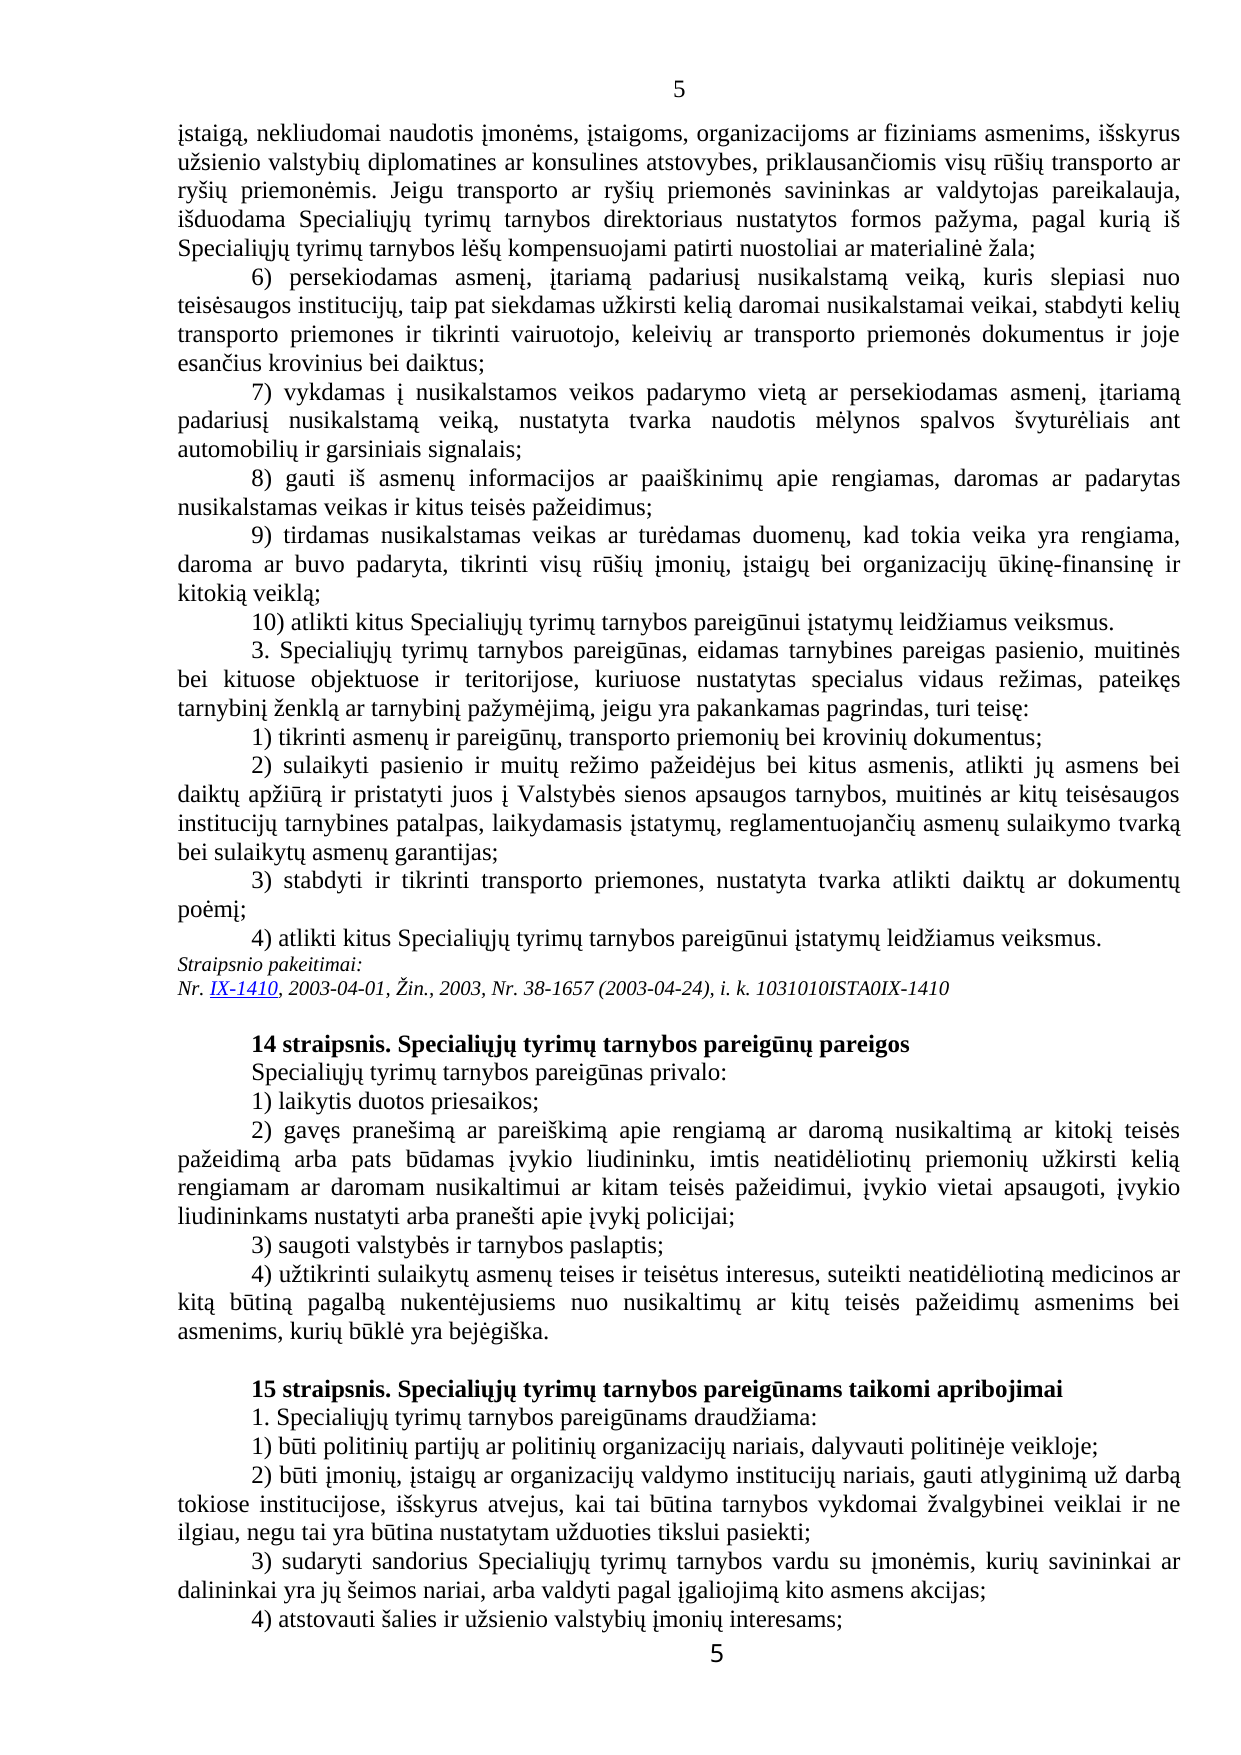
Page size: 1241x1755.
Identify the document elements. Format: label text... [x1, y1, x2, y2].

text 15 straipsnis. Specialiųjų tyrimų tarnybos pareigūnams taikomi apribojimai [177, 1374, 1181, 1402]
text 14 straipsnis. Specialiųjų tyrimų tarnybos pareigūnų pareigos [177, 1029, 1181, 1057]
text Nr. IX-1410, 2003-04-01, Žin., 2003, Nr. 38-1657 (2003-04-24), i. k. 1031010ISTA0IX-1410 [177, 976, 1181, 1000]
text 10) atlikti kitus Specialiųjų tyrimų tarnybos pareigūnui įstatymų leidžiamus veiksmus. [177, 607, 1181, 636]
text 3) saugoti valstybės ir tarnybos paslaptis; [177, 1230, 1181, 1259]
text 1) laikytis duotos priesaikos; [177, 1086, 1181, 1115]
text 3) stabdyti ir tikrinti transporto priemones, nustatyta tvarka atlikti daiktų ar dokumentų poėmį; [177, 866, 1181, 923]
text 2) būti įmonių, įstaigų ar organizacijų valdymo institucijų nariais, gauti atlyginimą už darbą tokiose institucijose, išskyrus atvejus, kai tai būtina tarnybos vykdomai žvalgybinei veiklai ir ne ilgiau, negu tai yra būtina nustatytam užduoties tikslui pasiekti; [177, 1460, 1181, 1546]
text 4) užtikrinti sulaikytų asmenų teises ir teisėtus interesus, suteikti neatidėliotiną medicinos ar kitą būtiną pagalbą nukentėjusiems nuo nusikaltimų ar kitų teisės pažeidimų asmenims bei asmenims, kurių būklė yra bejėgiška. [177, 1259, 1181, 1345]
text 4) atlikti kitus Specialiųjų tyrimų tarnybos pareigūnui įstatymų leidžiamus veiksmus. [177, 923, 1181, 952]
text 1) tikrinti asmenų ir pareigūnų, transporto priemonių bei krovinių dokumentus; [177, 722, 1181, 751]
text Specialiųjų tyrimų tarnybos pareigūnas privalo: [177, 1057, 1181, 1086]
text 8) gauti iš asmenų informacijos ar paaiškinimų apie rengiamas, daromas ar padarytas nusikalstamas veikas ir kitus teisės pažeidimus; [177, 463, 1181, 521]
text 1. Specialiųjų tyrimų tarnybos pareigūnams draudžiama: [177, 1402, 1181, 1431]
text 6) persekiodamas asmenį, įtariamą padariusį nusikalstamą veiką, kuris slepiasi nuo teisėsaugos institucijų, taip pat siekdamas užkirsti kelią daromai nusikalstamai veikai, stabdyti kelių transporto priemones ir tikrinti vairuotojo, keleivių ar transporto priemonės dokumentus ir joje esančius krovinius bei daiktus; [177, 262, 1181, 377]
text 2) gavęs pranešimą ar pareiškimą apie rengiamą ar daromą nusikaltimą ar kitokį teisės pažeidimą arba pats būdamas įvykio liudininku, imtis neatidėliotinų priemonių užkirsti kelią rengiamam ar daromam nusikaltimui ar kitam teisės pažeidimui, įvykio vietai apsaugoti, įvykio liudininkams nustatyti arba pranešti apie įvykį policijai; [177, 1115, 1181, 1230]
text 4) atstovauti šalies ir užsienio valstybių įmonių interesams; [177, 1604, 1181, 1632]
text 2) sulaikyti pasienio ir muitų režimo pažeidėjus bei kitus asmenis, atlikti jų asmens bei daiktų apžiūrą ir pristatyti juos į Valstybės sienos apsaugos tarnybos, muitinės ar kitų teisėsaugos institucijų tarnybines patalpas, laikydamasis įstatymų, reglamentuojančių asmenų sulaikymo tvarką bei sulaikytų asmenų garantijas; [177, 751, 1181, 866]
text 9) tirdamas nusikalstamas veikas ar turėdamas duomenų, kad tokia veika yra rengiama, daroma ar buvo padaryta, tikrinti visų rūšių įmonių, įstaigų bei organizacijų ūkinę-finansinę ir kitokią veiklą; [177, 521, 1181, 607]
text 3. Specialiųjų tyrimų tarnybos pareigūnas, eidamas tarnybines pareigas pasienio, muitinės bei kituose objektuose ir teritorijose, kuriuose nustatytas specialus vidaus režimas, pateikęs tarnybinį ženklą ar tarnybinį pažymėjimą, jeigu yra pakankamas pagrindas, turi teisę: [177, 636, 1181, 722]
text 1) būti politinių partijų ar politinių organizacijų nariais, dalyvauti politinėje veikloje; [177, 1431, 1181, 1460]
text įstaigą, nekliudomai naudotis įmonėms, įstaigoms, organizacijoms ar fiziniams asmenims, išskyrus užsienio valstybių diplomatines ar konsulines atstovybes, priklausančiomis visų rūšių transporto ar ryšių priemonėmis. Jeigu transporto ar ryšių priemonės savininkas ar valdytojas pareikalauja, išduodama Specialiųjų tyrimų tarnybos direktoriaus nustatytos formos pažyma, pagal kurią iš Specialiųjų tyrimų tarnybos lėšų kompensuojami patirti nuostoliai ar materialinė žala; [177, 118, 1181, 262]
text 3) sudaryti sandorius Specialiųjų tyrimų tarnybos vardu su įmonėmis, kurių savininkai ar dalininkai yra jų šeimos nariai, arba valdyti pagal įgaliojimą kito asmens akcijas; [177, 1546, 1181, 1604]
text Straipsnio pakeitimai: [177, 952, 1181, 976]
text 7) vykdamas į nusikalstamos veikos padarymo vietą ar persekiodamas asmenį, įtariamą padariusį nusikalstamą veiką, nustatyta tvarka naudotis mėlynos spalvos švyturėliais ant automobilių ir garsiniais signalais; [177, 377, 1181, 463]
